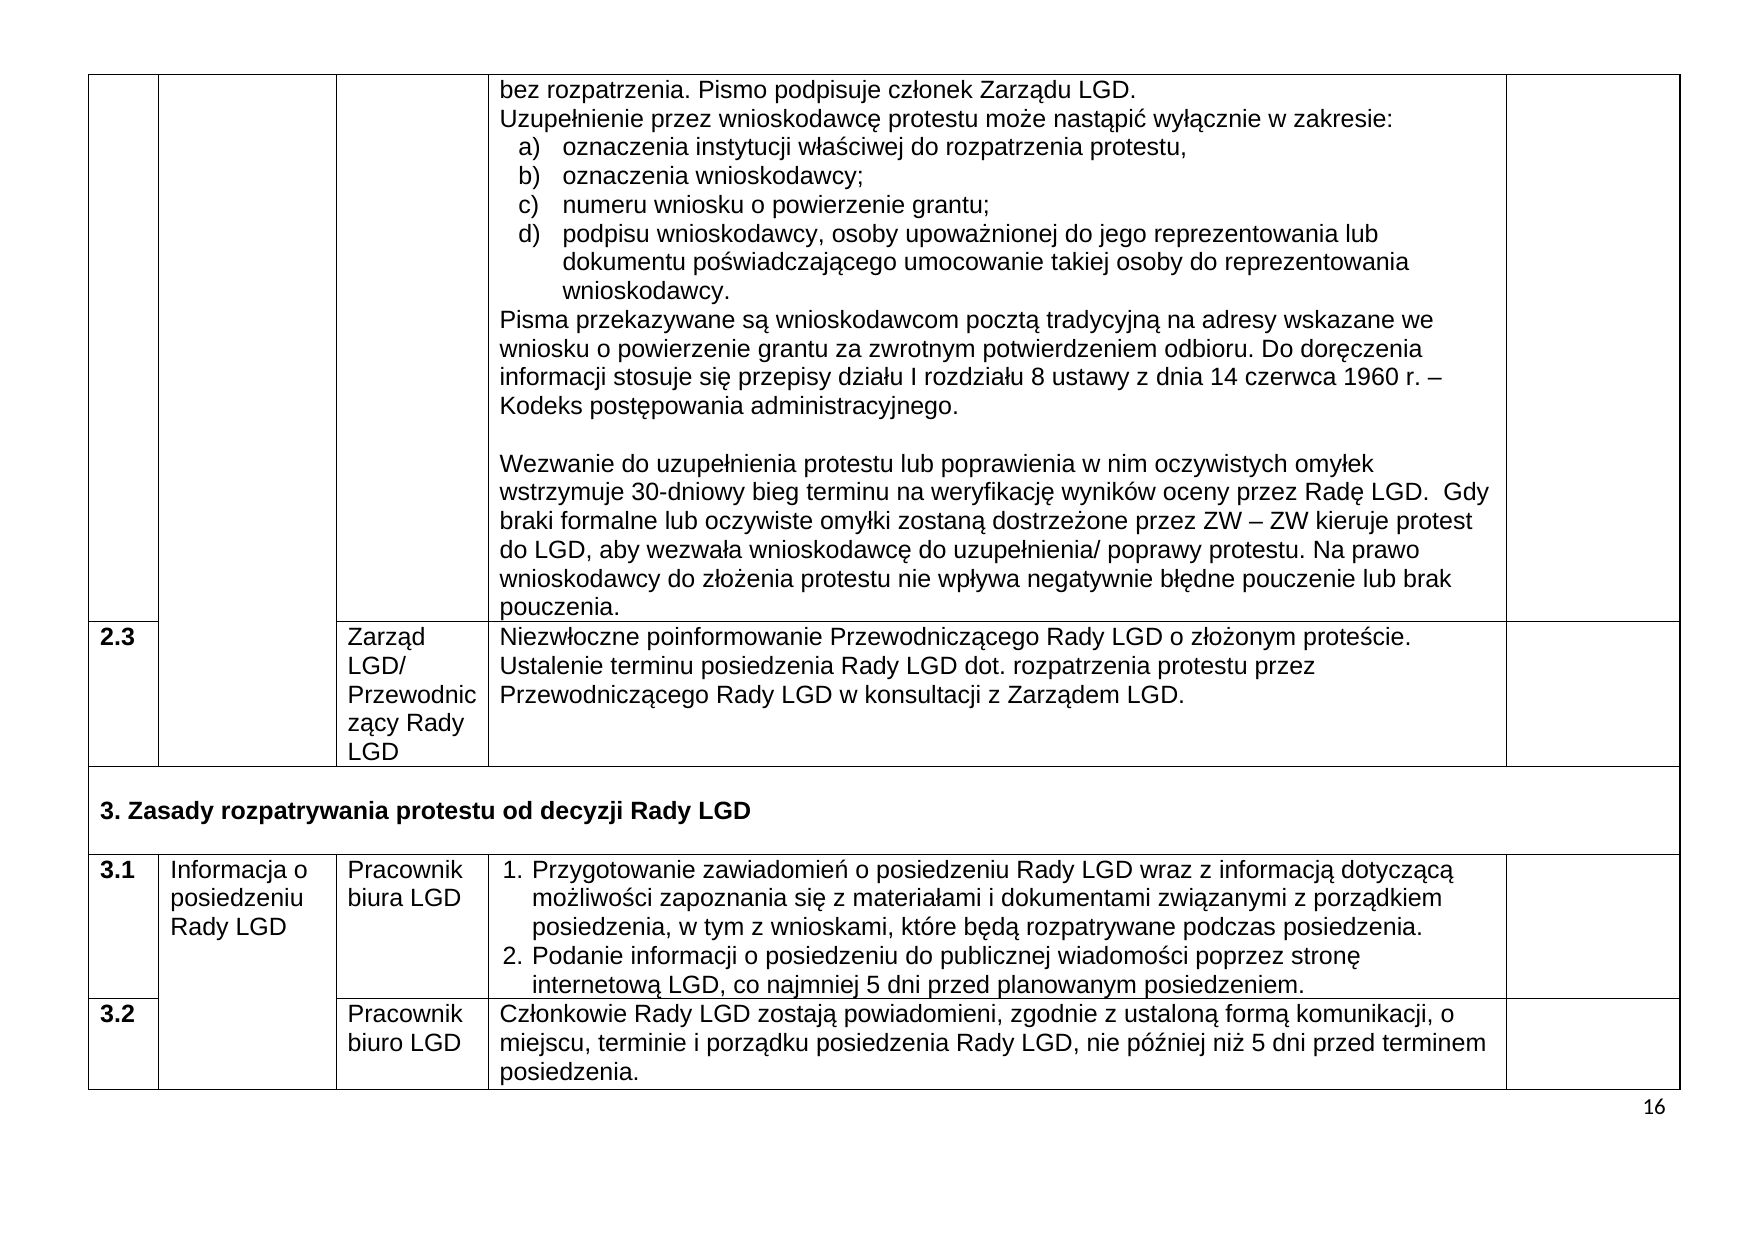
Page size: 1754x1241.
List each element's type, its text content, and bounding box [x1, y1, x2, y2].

table_cell Członkowie Rady LGD zostają powiadomieni, zgodnie z ustaloną formą komunikacji, o miejscu, terminie i porządku posiedzenia Rady LGD, nie później niż 5 dni przed terminem posiedzenia. [489, 999, 1506, 1088]
table_cell 3.1 [89, 855, 158, 998]
table_cell Informacja o posiedzeniu Rady LGD [159, 855, 336, 1088]
table_cell Zarząd LGD/ Przewodniczący Rady LGD [337, 622, 488, 766]
table_cell Pracownik biura LGD [337, 855, 488, 998]
table_cell 3.2 [89, 999, 158, 1088]
table_cell [89, 75, 158, 621]
table_cell [1507, 855, 1679, 998]
table_cell [159, 75, 336, 766]
table_cell 3. Zasady rozpatrywania protestu od decyzji Rady LGD [89, 767, 1679, 853]
table_cell [337, 75, 488, 621]
table_cell Niezwłoczne poinformowanie Przewodniczącego Rady LGD o złożonym proteście. Ustalenie terminu posiedzenia Rady LGD dot. rozpatrzenia protestu przez Przewodniczącego Rady LGD w konsultacji z Zarządem LGD. [489, 622, 1506, 766]
table_cell [1507, 999, 1679, 1088]
table_cell Pracownik biuro LGD [337, 999, 488, 1088]
table_cell 2.3 [89, 622, 158, 766]
table_cell [1507, 75, 1679, 621]
table_cell [1507, 622, 1679, 766]
table_cell bez rozpatrzenia. Pismo podpisuje członek Zarządu LGD. Uzupełnienie przez wnioskodawcę protestu może nastąpić wyłącznie w zakresie: oznaczenia instytucji właściwej do rozpatrzenia protestu, oznaczenia wnioskodawcy; numeru wniosku o powierzenie grantu; podpisu wnioskodawcy, osoby upoważnionej do jego reprezentowania lub dokumentu poświadczającego umocowanie takiej osoby do reprezentowania wnioskodawcy. Pisma przekazywane są wnioskodawcom pocztą tradycyjną na adresy wskazane we wniosku o powierzenie grantu za zwrotnym potwierdzeniem odbioru. Do doręczenia informacji stosuje się przepisy działu I rozdziału 8 ustawy z dnia 14 czerwca 1960 r. – Kodeks postępowania administracyjnego. Wezwanie do uzupełnienia protestu lub poprawienia w nim oczywistych omyłek wstrzymuje 30-dniowy bieg terminu na weryfikację wyników oceny przez Radę LGD. Gdy braki formalne lub oczywiste omyłki zostaną dostrzeżone przez ZW – ZW kieruje protest do LGD, aby wezwała wnioskodawcę do uzupełnienia/ poprawy protestu. Na prawo wnioskodawcy do złożenia protestu nie wpływa negatywnie błędne pouczenie lub brak pouczenia. [489, 75, 1506, 621]
table_cell Przygotowanie zawiadomień o posiedzeniu Rady LGD wraz z informacją dotyczącą możliwości zapoznania się z materiałami i dokumentami związanymi z porządkiem posiedzenia, w tym z wnioskami, które będą rozpatrywane podczas posiedzenia. Podanie informacji o posiedzeniu do publicznej wiadomości poprzez stronę internetową LGD, co najmniej 5 dni przed planowanym posiedzeniem. [489, 855, 1506, 998]
